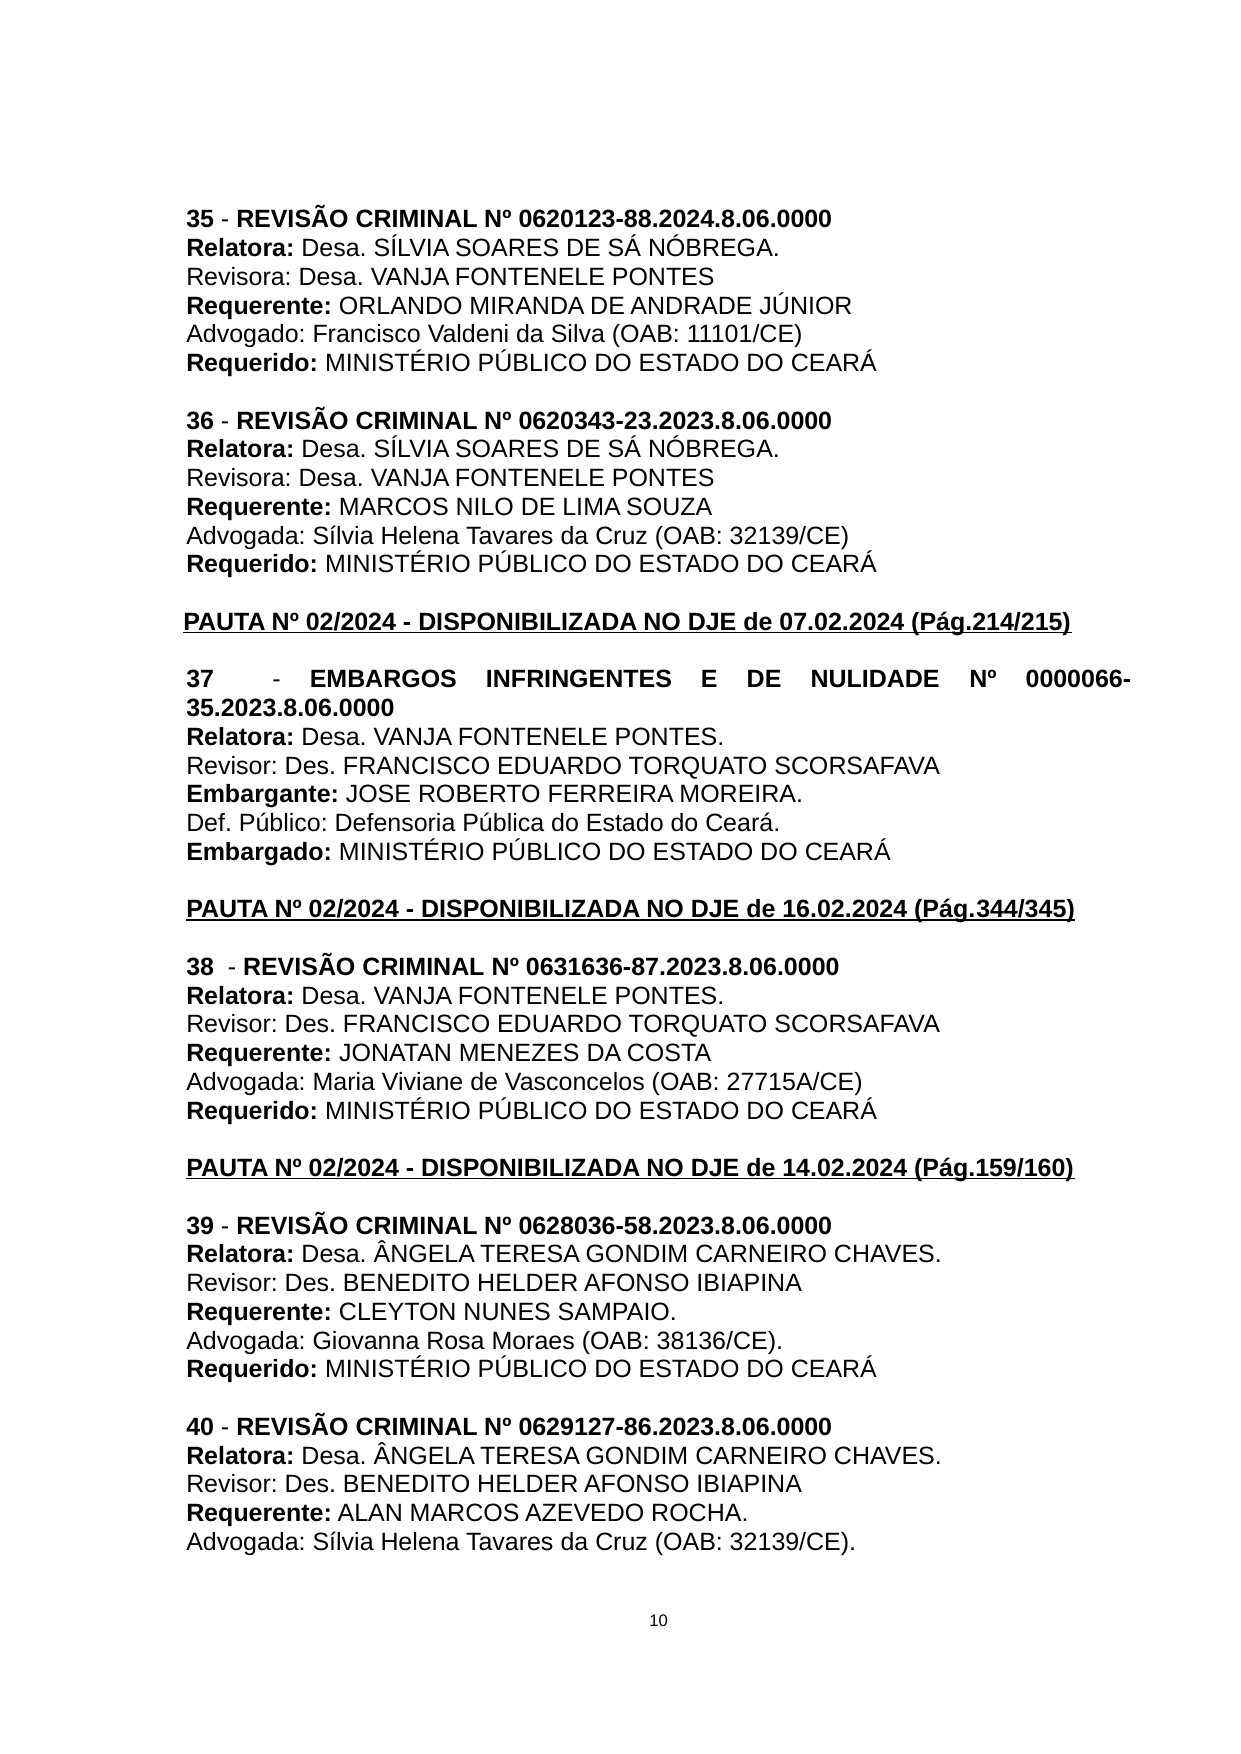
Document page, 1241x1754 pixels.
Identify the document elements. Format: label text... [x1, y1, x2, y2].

text Advogado: Francisco Valdeni da Silva (OAB: 11101/CE) [186, 319, 1131, 348]
text Revisora: Desa. VANJA FONTENELE PONTES [186, 262, 1131, 291]
text Embargante: JOSE ROBERTO FERREIRA MOREIRA. [186, 779, 1131, 808]
text Requerente: MARCOS NILO DE LIMA SOUZA [186, 492, 1131, 521]
text Requerente: CLEYTON NUNES SAMPAIO. [186, 1297, 1131, 1326]
text Revisor: Des. FRANCISCO EDUARDO TORQUATO SCORSAFAVA [186, 751, 1131, 779]
text Relatora: Desa. VANJA FONTENELE PONTES. [186, 981, 1131, 1009]
text Requerido: MINISTÉRIO PÚBLICO DO ESTADO DO CEARÁ [186, 348, 1131, 377]
text 39 - REVISÃO CRIMINAL Nº 0628036-58.2023.8.06.0000 [186, 1211, 1131, 1239]
text Revisor: Des. BENEDITO HELDER AFONSO IBIAPINA [186, 1268, 1131, 1297]
text 38 - REVISÃO CRIMINAL Nº 0631636-87.2023.8.06.0000 [186, 952, 1131, 981]
text 37 - EMBARGOS INFRINGENTES E DE NULIDADE Nº 0000066-35.2023.8.06.0000 [186, 664, 1131, 722]
text Requerido: MINISTÉRIO PÚBLICO DO ESTADO DO CEARÁ [186, 549, 1131, 578]
text Revisora: Desa. VANJA FONTENELE PONTES [186, 463, 1131, 492]
text 35 - REVISÃO CRIMINAL Nº 0620123-88.2024.8.06.0000 [186, 204, 1131, 233]
text Revisor: Des. BENEDITO HELDER AFONSO IBIAPINA [186, 1469, 1131, 1498]
text PAUTA Nº 02/2024 - DISPONIBILIZADA NO DJE de 16.02.2024 (Pág.344/345) [186, 894, 1131, 923]
text PAUTA Nº 02/2024 - DISPONIBILIZADA NO DJE de 14.02.2024 (Pág.159/160) [186, 1153, 1131, 1182]
text Requerido: MINISTÉRIO PÚBLICO DO ESTADO DO CEARÁ [186, 1354, 1131, 1383]
text Advogada: Giovanna Rosa Moraes (OAB: 38136/CE). [186, 1326, 1131, 1354]
text Requerente: JONATAN MENEZES DA COSTA [186, 1038, 1131, 1067]
text 36 - REVISÃO CRIMINAL Nº 0620343-23.2023.8.06.0000 [186, 406, 1131, 434]
text Def. Público: Defensoria Pública do Estado do Ceará. [186, 808, 1131, 837]
text Relatora: Desa. SÍLVIA SOARES DE SÁ NÓBREGA. [186, 233, 1131, 262]
text Advogada: Sílvia Helena Tavares da Cruz (OAB: 32139/CE) [186, 521, 1131, 549]
text Relatora: Desa. ÂNGELA TERESA GONDIM CARNEIRO CHAVES. [186, 1441, 1131, 1469]
text Requerente: ALAN MARCOS AZEVEDO ROCHA. [186, 1498, 1131, 1527]
text Embargado: MINISTÉRIO PÚBLICO DO ESTADO DO CEARÁ [186, 837, 1131, 866]
text Requerido: MINISTÉRIO PÚBLICO DO ESTADO DO CEARÁ [186, 1096, 1131, 1124]
text Relatora: Desa. VANJA FONTENELE PONTES. [186, 722, 1131, 751]
text Relatora: Desa. SÍLVIA SOARES DE SÁ NÓBREGA. [186, 434, 1131, 463]
text PAUTA Nº 02/2024 - DISPONIBILIZADA NO DJE de 07.02.2024 (Pág.214/215) [162, 607, 1131, 636]
text Advogada: Maria Viviane de Vasconcelos (OAB: 27715A/CE) [186, 1067, 1131, 1096]
text Advogada: Sílvia Helena Tavares da Cruz (OAB: 32139/CE). [186, 1527, 1131, 1556]
text Requerente: ORLANDO MIRANDA DE ANDRADE JÚNIOR [186, 291, 1131, 319]
text Relatora: Desa. ÂNGELA TERESA GONDIM CARNEIRO CHAVES. [186, 1239, 1131, 1268]
text Revisor: Des. FRANCISCO EDUARDO TORQUATO SCORSAFAVA [186, 1009, 1131, 1038]
text 40 - REVISÃO CRIMINAL Nº 0629127-86.2023.8.06.0000 [186, 1412, 1131, 1441]
